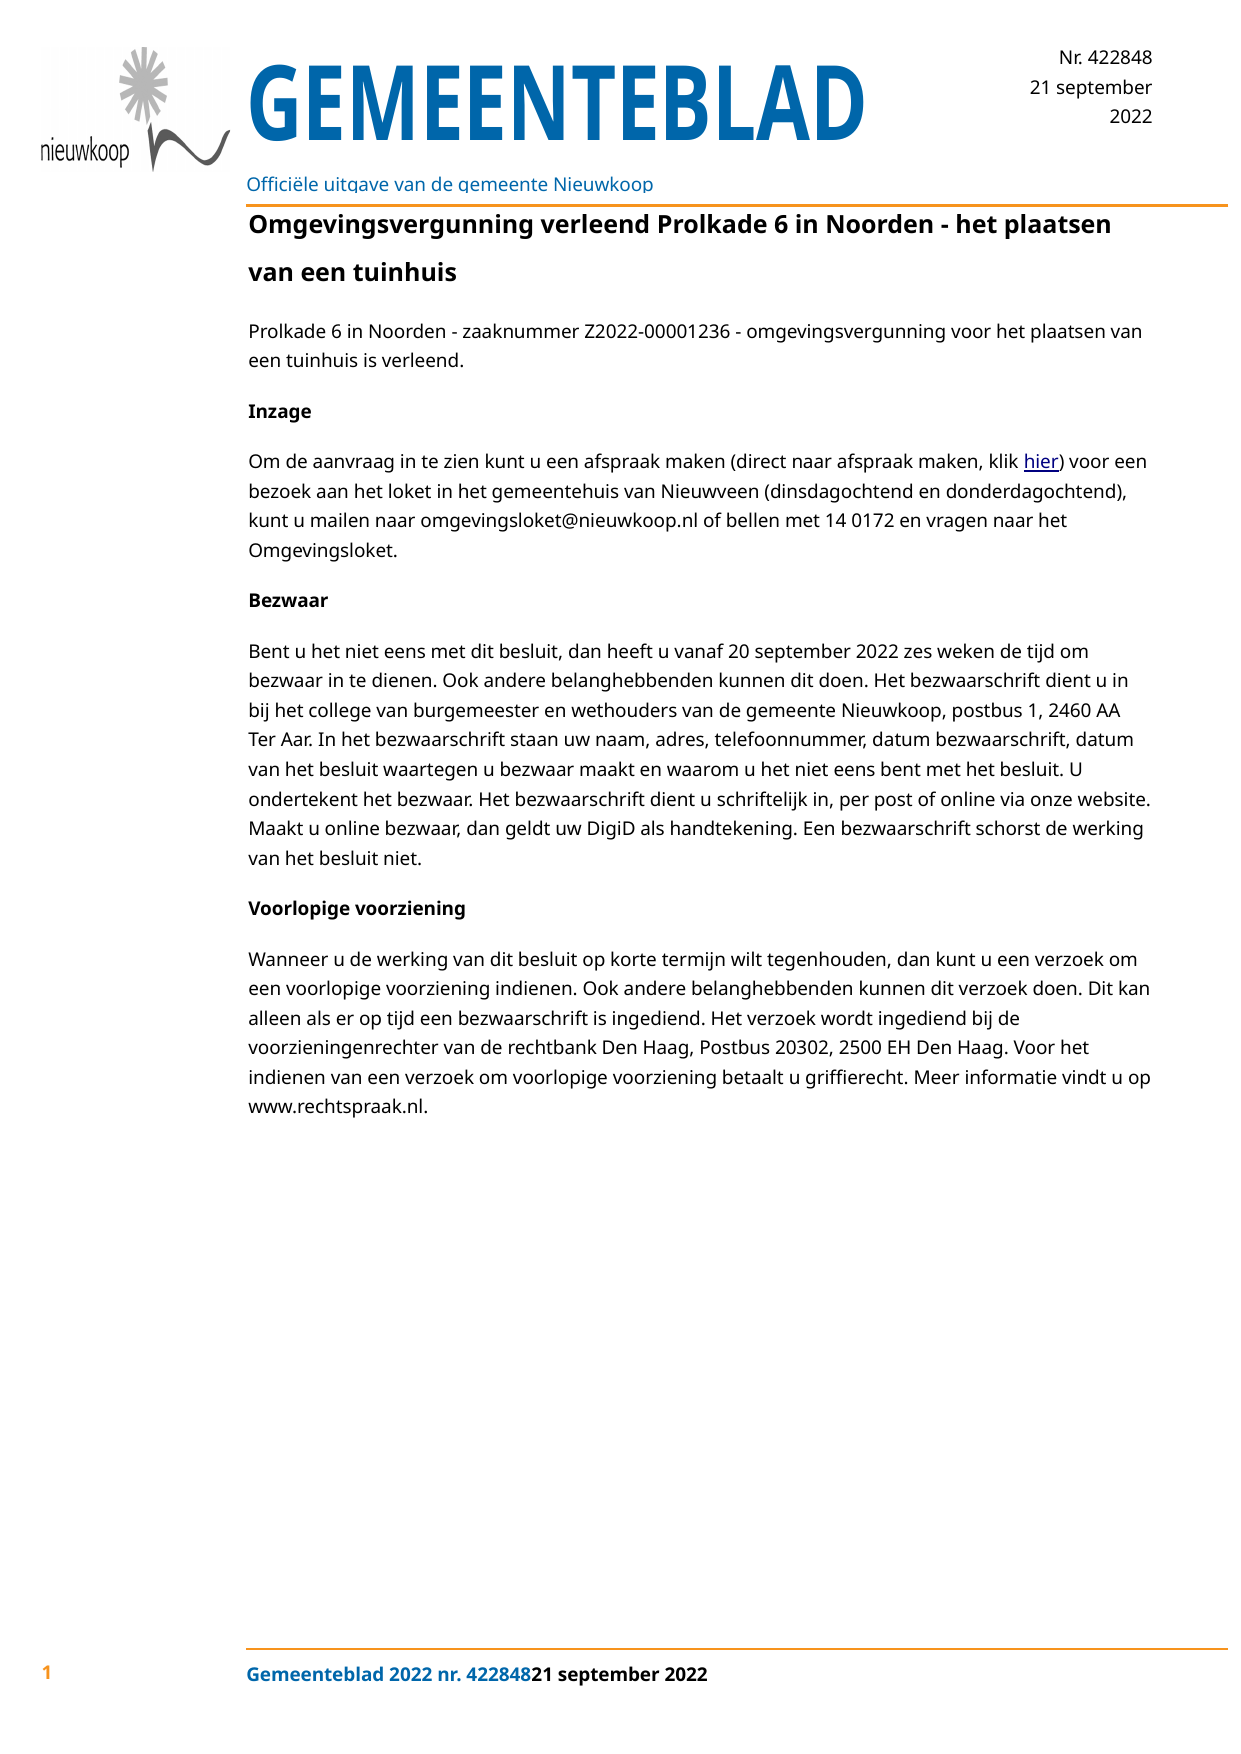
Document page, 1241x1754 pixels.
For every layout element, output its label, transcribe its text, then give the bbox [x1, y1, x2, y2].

text Omgevingsvergunning verleend Prolkade 6 in Noorden - het plaatsen van een tuinhuis [248, 207, 1152, 288]
text Inzage [248, 398, 1152, 424]
text Wanneer u de werking van dit besluit op korte termijn wilt tegenhouden, dan kunt u een verzoek om een voorlopige voorziening indienen. Ook andere belanghebbenden kunnen dit verzoek doen. Dit kan alleen als er op tijd een bezwaarschrift is ingediend. Het verzoek wordt ingediend bij de voorzieningenrechter van de rechtbank Den Haag, Postbus 20302, 2500 EH Den Haag. Voor het indienen van een verzoek om voorlopige voorziening betaalt u griffierecht. Meer informatie vindt u op www.rechtspraak.nl. [248, 946, 1152, 1119]
text Bent u het niet eens met dit besluit, dan heeft u vanaf 20 september 2022 zes weken de tijd om bezwaar in te dienen. Ook andere belanghebbenden kunnen dit doen. Het bezwaarschrift dient u in bij het college van burgemeester en wethouders van de gemeente Nieuwkoop, postbus 1, 2460 AA Ter Aar. In het bezwaarschrift staan uw naam, adres, telefoonnummer, datum bezwaarschrift, datum van het besluit waartegen u bezwaar maakt en waarom u het niet eens bent met het besluit. U ondertekent het bezwaar. Het bezwaarschrift dient u schriftelijk in, per post of online via onze website. Maakt u online bezwaar, dan geldt uw DigiD als handtekening. Een bezwaarschrift schorst de werking van het besluit niet. [248, 638, 1152, 871]
picture [41, 47, 231, 172]
text Om de aanvraag in te zien kunt u een afspraak maken (direct naar afspraak maken, klik hier) voor een bezoek aan het loket in het gemeentehuis van Nieuwveen (dinsdagochtend en donderdagochtend), kunt u mailen naar omgevingsloket@nieuwkoop.nl of bellen met 14 0172 en vragen naar het Omgevingsloket. [248, 448, 1152, 563]
text Bezwaar [248, 587, 1152, 613]
text Voorlopige voorziening [248, 895, 1152, 921]
text Prolkade 6 in Noorden - zaaknummer Z2022-00001236 - omgevingsvergunning voor het plaatsen van een tuinhuis is verleend. [248, 318, 1152, 373]
